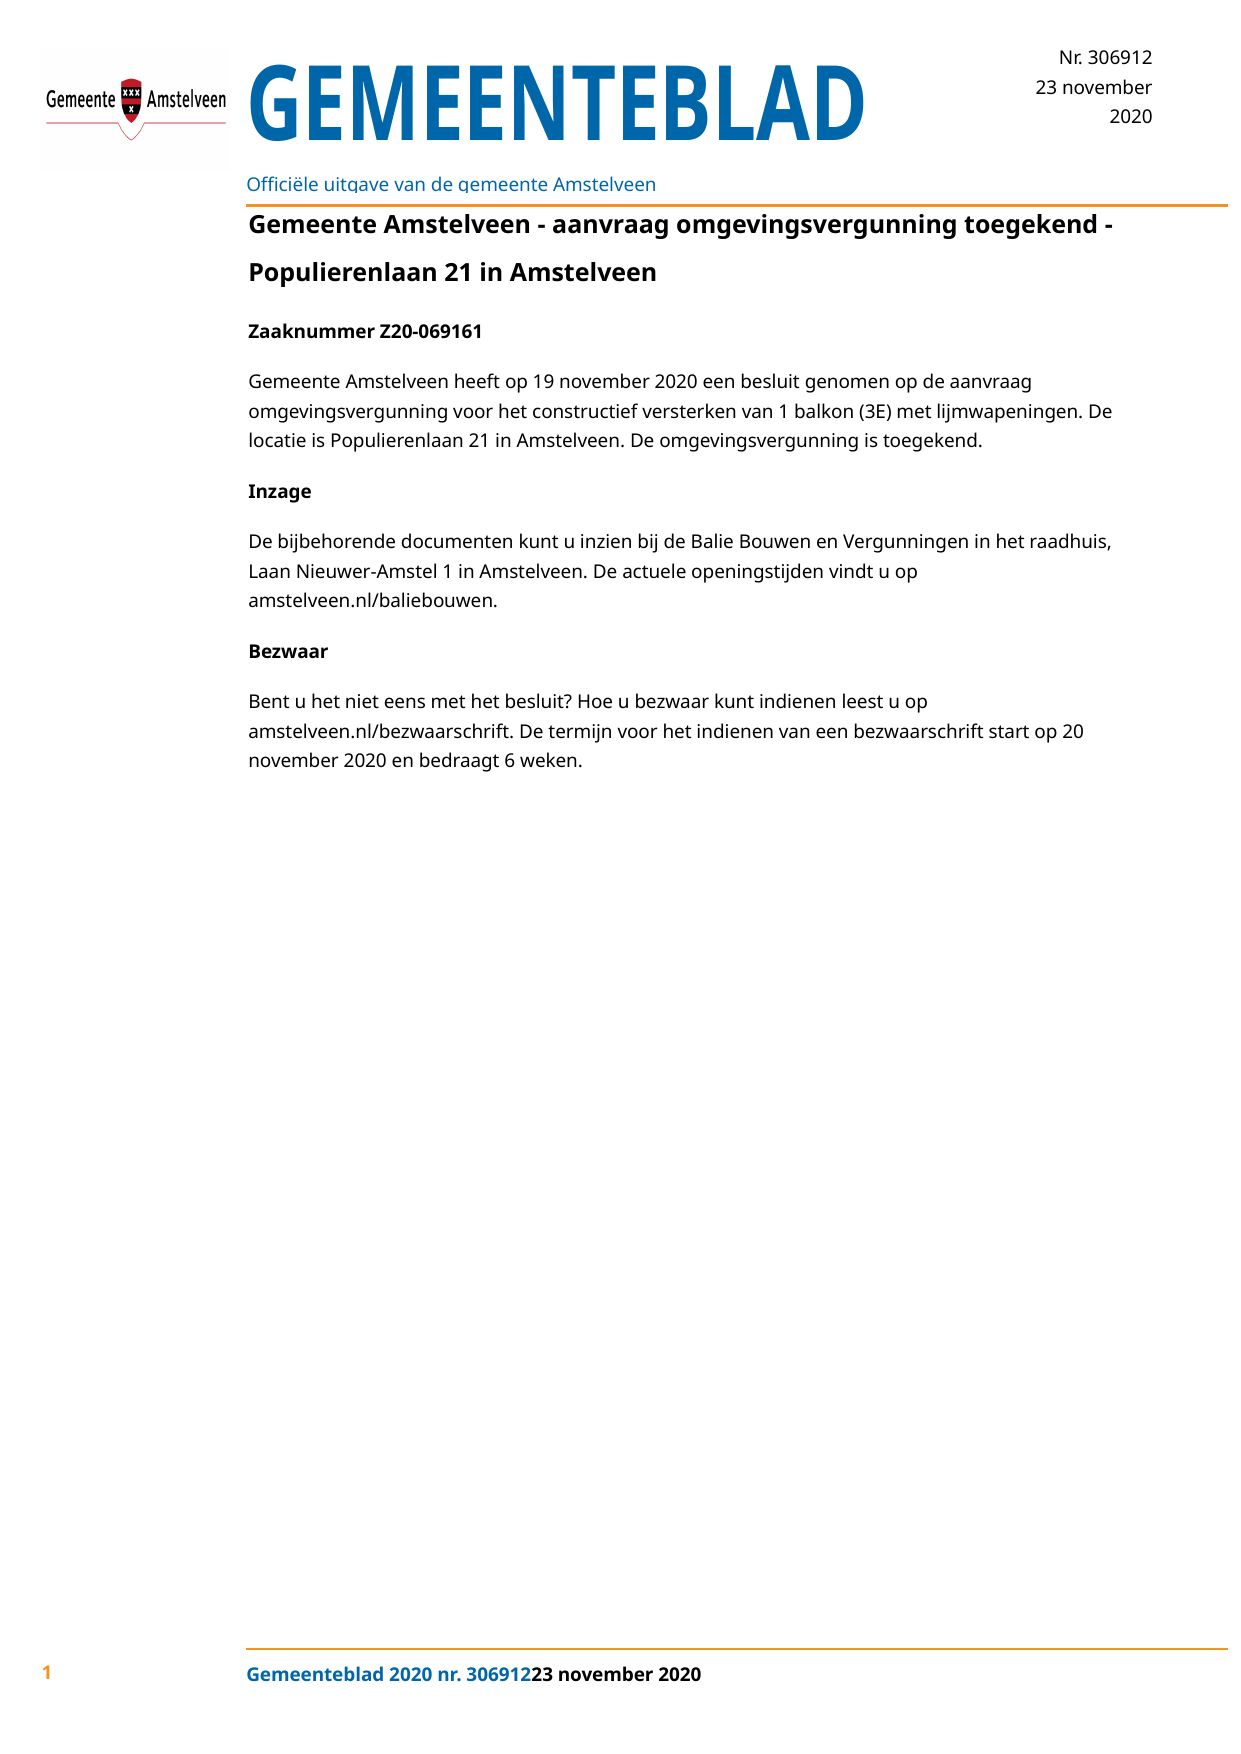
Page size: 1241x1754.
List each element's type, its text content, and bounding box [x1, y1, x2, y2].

text Zaaknummer Z20-069161 [248, 318, 1152, 344]
picture [41, 47, 231, 172]
text De bijbehorende documenten kunt u inzien bij de Balie Bouwen en Vergunningen in het raadhuis, Laan Nieuwer-Amstel 1 in Amstelveen. De actuele openingstijden vindt u op amstelveen.nl/baliebouwen. [248, 528, 1152, 613]
text Bent u het niet eens met het besluit? Hoe u bezwaar kunt indienen leest u op amstelveen.nl/bezwaarschrift. De termijn voor het indienen van een bezwaarschrift start op 20 november 2020 en bedraagt 6 weken. [248, 688, 1152, 773]
text Inzage [248, 478, 1152, 504]
text Gemeente Amstelveen - aanvraag omgevingsvergunning toegekend - Populierenlaan 21 in Amstelveen [248, 207, 1152, 288]
text Gemeente Amstelveen heeft op 19 november 2020 een besluit genomen op de aanvraag omgevingsvergunning voor het constructief versterken van 1 balkon (3E) met lijmwapeningen. De locatie is Populierenlaan 21 in Amstelveen. De omgevingsvergunning is toegekend. [248, 368, 1152, 453]
text Bezwaar [248, 638, 1152, 664]
